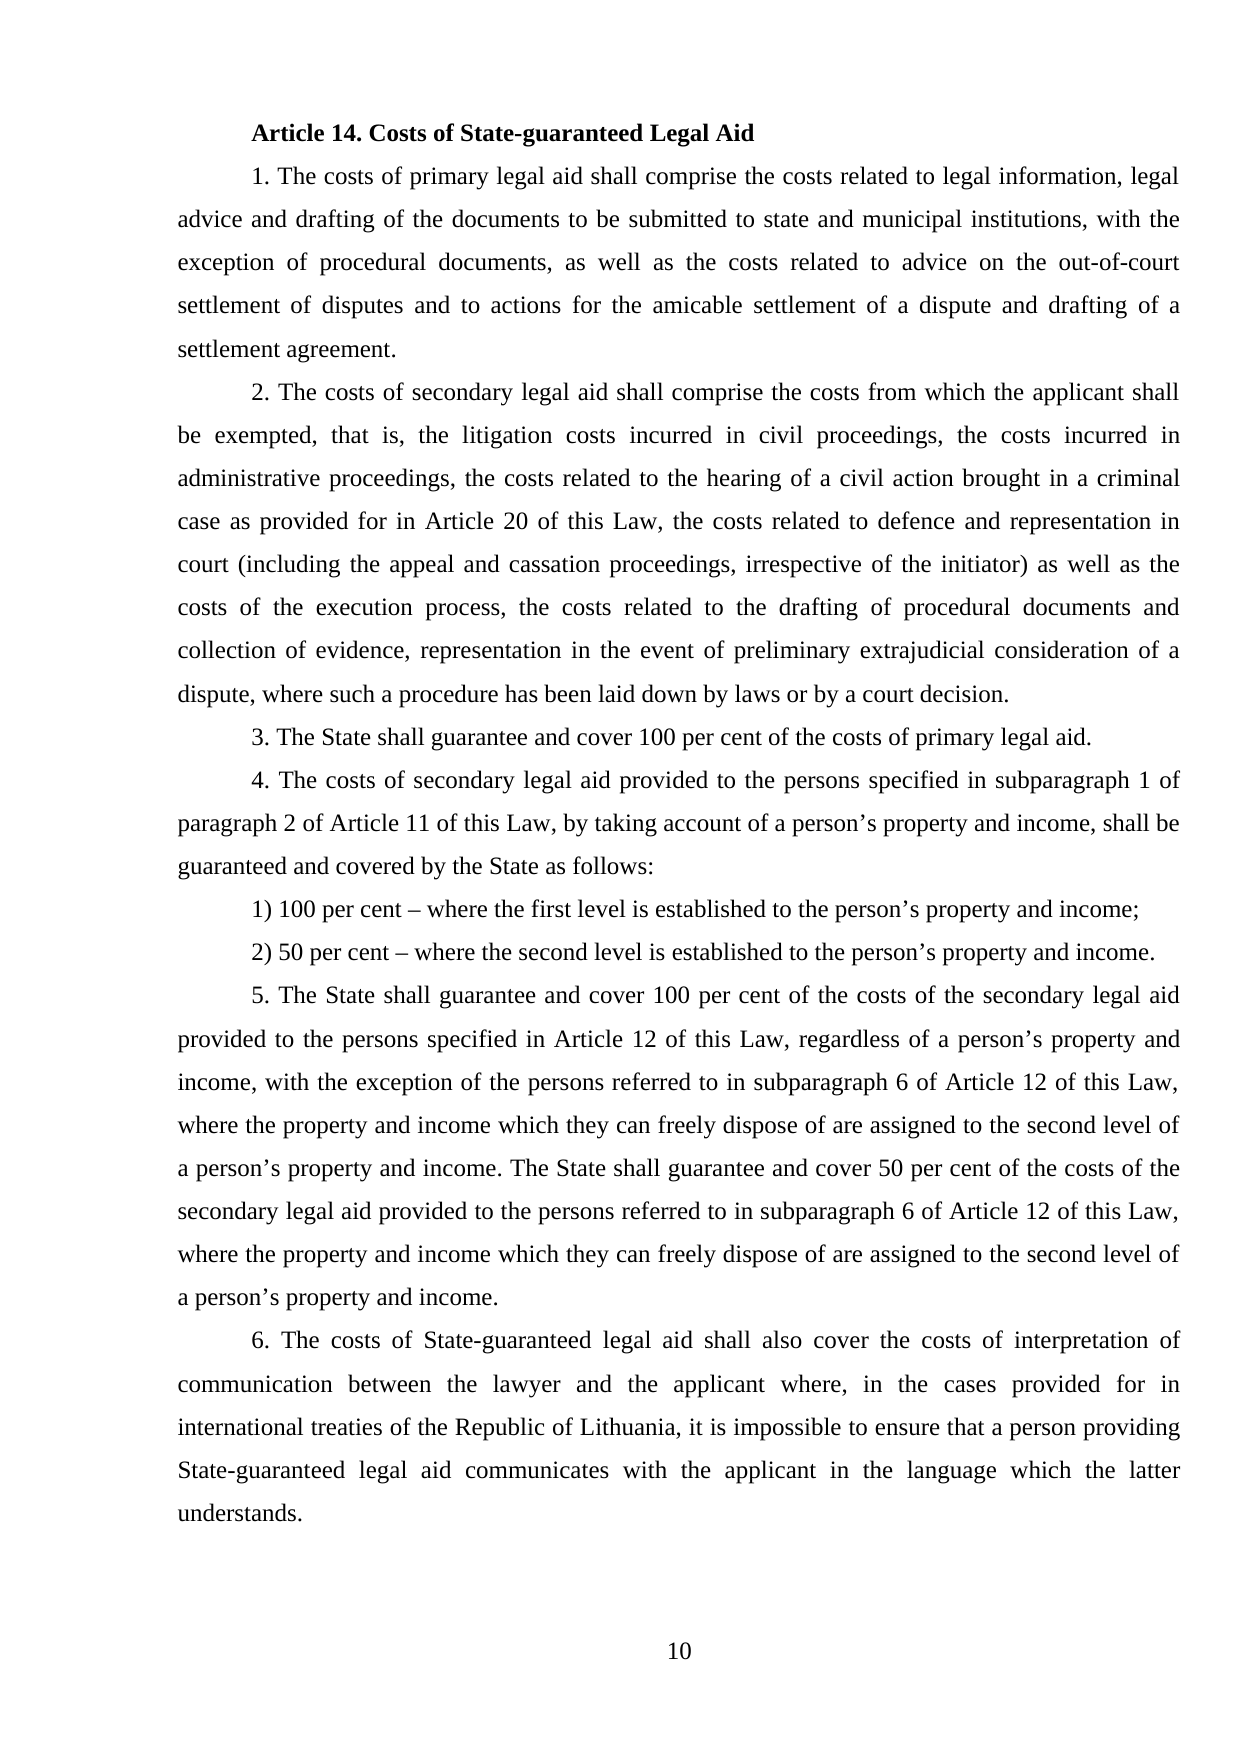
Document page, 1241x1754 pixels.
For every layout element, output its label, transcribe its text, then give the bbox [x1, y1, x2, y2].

text 3. The State shall guarantee and cover 100 per cent of the costs of primary legal aid. [177, 722, 1181, 751]
text Article 14. Costs of State-guaranteed Legal Aid [177, 118, 1181, 147]
text 4. The costs of secondary legal aid provided to the persons specified in subparagraph 1 of paragraph 2 of Article 11 of this Law, by taking account of a person’s property and income, shall be guaranteed and covered by the State as follows: [177, 765, 1181, 880]
text 1. The costs of primary legal aid shall comprise the costs related to legal information, legal advice and drafting of the documents to be submitted to state and municipal institutions, with the exception of procedural documents, as well as the costs related to advice on the out-of-court settlement of disputes and to actions for the amicable settlement of a dispute and drafting of a settlement agreement. [177, 161, 1181, 362]
text 6. The costs of State-guaranteed legal aid shall also cover the costs of interpretation of communication between the lawyer and the applicant where, in the cases provided for in international treaties of the Republic of Lithuania, it is impossible to ensure that a person providing State-guaranteed legal aid communicates with the applicant in the language which the latter understands. [177, 1326, 1181, 1527]
text 5. The State shall guarantee and cover 100 per cent of the costs of the secondary legal aid provided to the persons specified in Article 12 of this Law, regardless of a person’s property and income, with the exception of the persons referred to in subparagraph 6 of Article 12 of this Law, where the property and income which they can freely dispose of are assigned to the second level of a person’s property and income. The State shall guarantee and cover 50 per cent of the costs of the secondary legal aid provided to the persons referred to in subparagraph 6 of Article 12 of this Law, where the property and income which they can freely dispose of are assigned to the second level of a person’s property and income. [177, 981, 1181, 1311]
text 2) 50 per cent – where the second level is established to the person’s property and income. [177, 937, 1181, 966]
text 2. The costs of secondary legal aid shall comprise the costs from which the applicant shall be exempted, that is, the litigation costs incurred in civil proceedings, the costs incurred in administrative proceedings, the costs related to the hearing of a civil action brought in a criminal case as provided for in Article 20 of this Law, the costs related to defence and representation in court (including the appeal and cassation proceedings, irrespective of the initiator) as well as the costs of the execution process, the costs related to the drafting of procedural documents and collection of evidence, representation in the event of preliminary extrajudicial consideration of a dispute, where such a procedure has been laid down by laws or by a court decision. [177, 377, 1181, 707]
text 1) 100 per cent – where the first level is established to the person’s property and income; [177, 894, 1181, 923]
